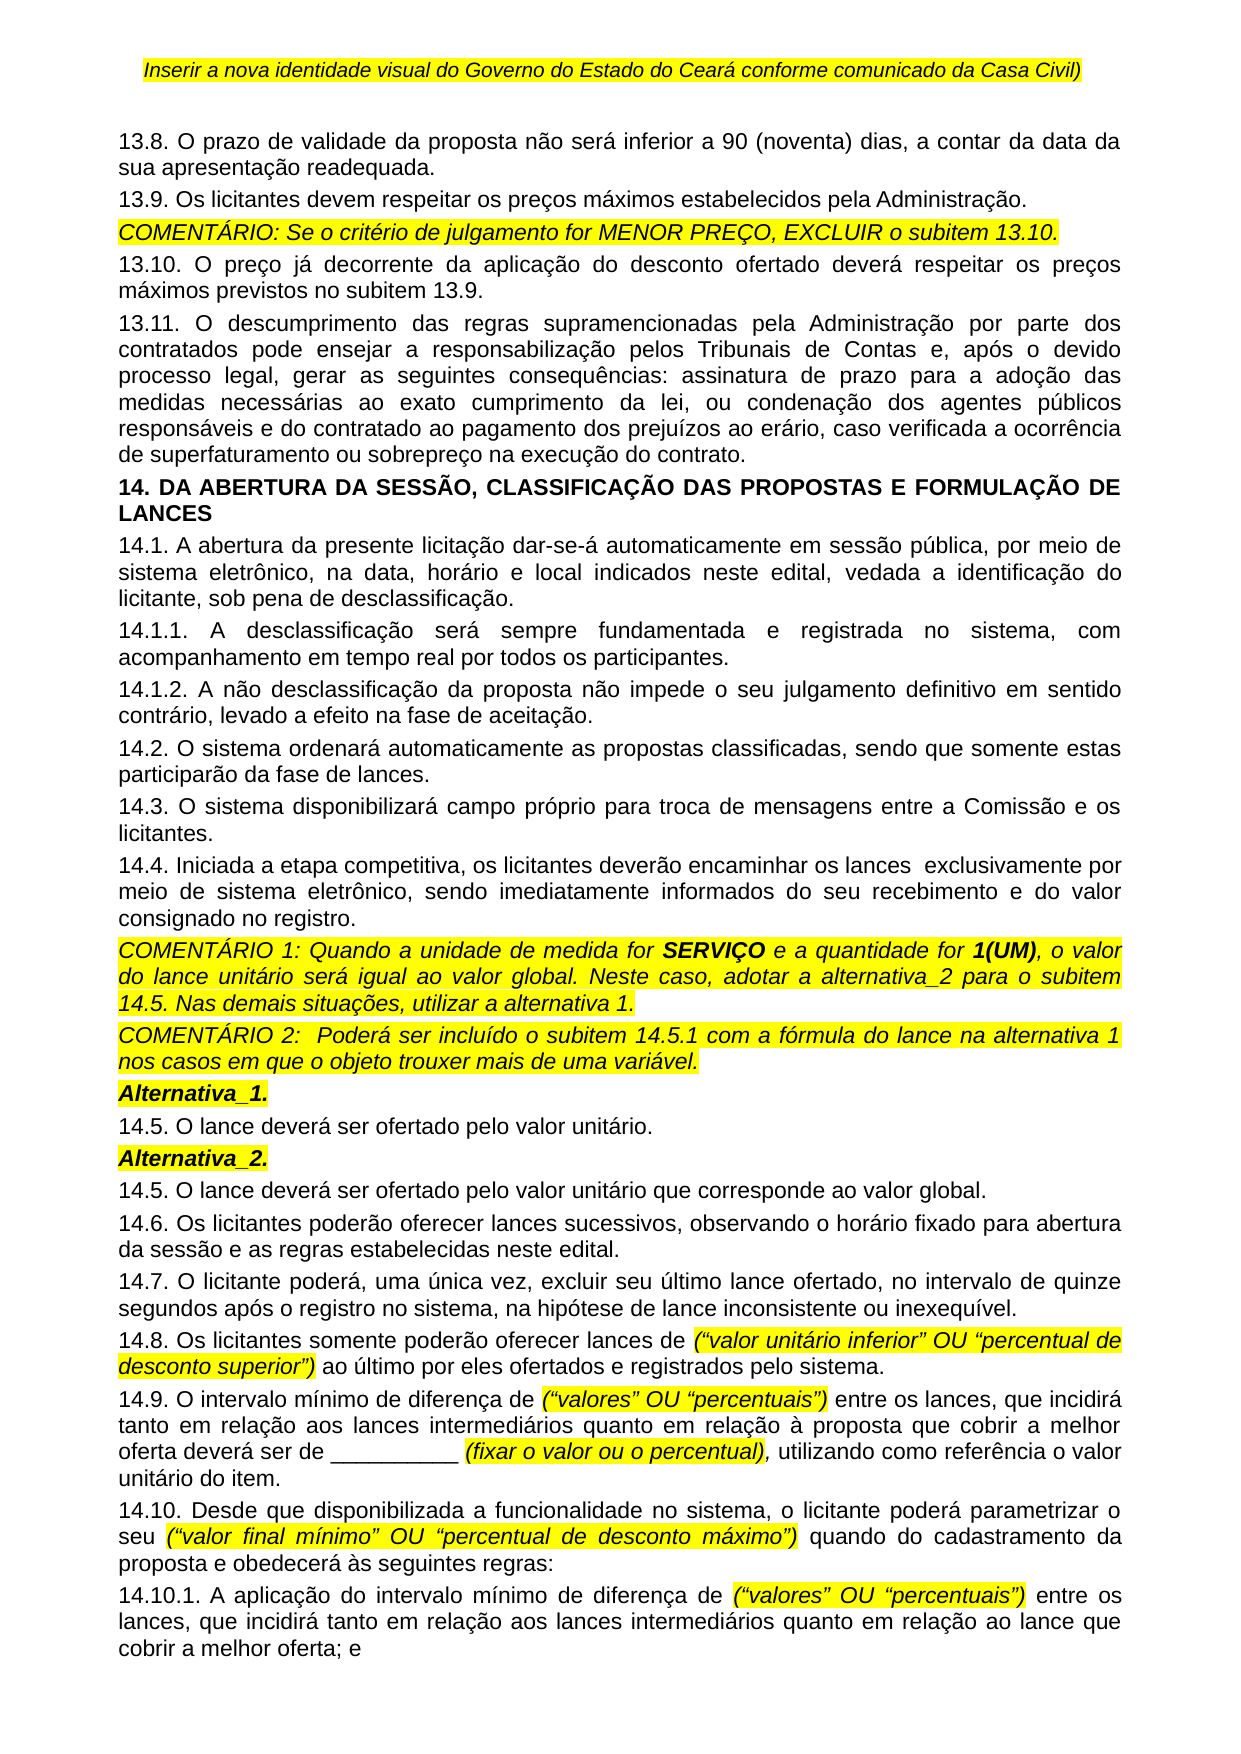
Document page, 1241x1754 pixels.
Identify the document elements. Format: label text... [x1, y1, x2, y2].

text 14.1.2. A não desclassificação da proposta não impede o seu julgamento definitivo em sentido contrário, levado a efeito na fase de aceitação. [118, 676, 1122, 728]
text 13.9. Os licitantes devem respeitar os preços máximos estabelecidos pela Administração. [118, 186, 1122, 213]
text Alternativa_1. [118, 1080, 1122, 1107]
text 14.5. O lance deverá ser ofertado pelo valor unitário que corresponde ao valor global. [118, 1177, 1122, 1204]
text 14.6. Os licitantes poderão oferecer lances sucessivos, observando o horário fixado para abertura da sessão e as regras estabelecidas neste edital. [118, 1209, 1122, 1262]
text 13.8. O prazo de validade da proposta não será inferior a 90 (noventa) dias, a contar da data da sua apresentação readequada. [118, 128, 1122, 180]
text COMENTÁRIO 1: Quando a unidade de medida for SERVIÇO e a quantidade for 1(UM), o valor do lance unitário será igual ao valor global. Neste caso, adotar a alternativa_2 para o subitem 14.5. Nas demais situações, utilizar a alternativa 1. [118, 937, 1122, 1016]
text COMENTÁRIO: Se o critério de julgamento for MENOR PREÇO, EXCLUIR o subitem 13.10. [118, 218, 1122, 245]
text 14.1.1. A desclassificação será sempre fundamentada e registrada no sistema, com acompanhamento em tempo real por todos os participantes. [118, 617, 1122, 670]
text 14.9. O intervalo mínimo de diferença de (“valores” OU “percentuais”) entre os lances, que incidirá tanto em relação aos lances intermediários quanto em relação à proposta que cobrir a melhor oferta deverá ser de __________ (fixar o valor ou o percentual), utilizando como referência o valor unitário do item. [118, 1386, 1122, 1491]
text Alternativa_2. [118, 1145, 1122, 1171]
text 14.5. O lance deverá ser ofertado pelo valor unitário. [118, 1113, 1122, 1139]
text 14.3. O sistema disponibilizará campo próprio para troca de mensagens entre a Comissão e os licitantes. [118, 793, 1122, 846]
text 14.10. Desde que disponibilizada a funcionalidade no sistema, o licitante poderá parametrizar o seu (“valor final mínimo” OU “percentual de desconto máximo”) quando do cadastramento da proposta e obedecerá às seguintes regras: [118, 1497, 1122, 1576]
text 14.2. O sistema ordenará automaticamente as propostas classificadas, sendo que somente estas participarão da fase de lances. [118, 734, 1122, 787]
text COMENTÁRIO 2: Poderá ser incluído o subitem 14.5.1 com a fórmula do lance na alternativa 1 nos casos em que o objeto trouxer mais de uma variável. [118, 1022, 1122, 1074]
text 13.11. O descumprimento das regras supramencionadas pela Administração por parte dos contratados pode ensejar a responsabilização pelos Tribunais de Contas e, após o devido processo legal, gerar as seguintes consequências: assinatura de prazo para a adoção das medidas necessárias ao exato cumprimento da lei, ou condenação dos agentes públicos responsáveis e do contratado ao pagamento dos prejuízos ao erário, caso verificada a ocorrência de superfaturamento ou sobrepreço na execução do contrato. [118, 309, 1122, 468]
text 14.8. Os licitantes somente poderão oferecer lances de (“valor unitário inferior” OU “percentual de desconto superior”) ao último por eles ofertados e registrados pelo sistema. [118, 1327, 1122, 1379]
text 14.1. A abertura da presente licitação dar-se-á automaticamente em sessão pública, por meio de sistema eletrônico, na data, horário e local indicados neste edital, vedada a identificação do licitante, sob pena de desclassificação. [118, 532, 1122, 611]
text 13.10. O preço já decorrente da aplicação do desconto ofertado deverá respeitar os preços máximos previstos no subitem 13.9. [118, 251, 1122, 303]
text 14.7. O licitante poderá, uma única vez, excluir seu último lance ofertado, no intervalo de quinze segundos após o registro no sistema, na hipótese de lance inconsistente ou inexequível. [118, 1268, 1122, 1321]
text 14.4. Iniciada a etapa competitiva, os licitantes deverão encaminhar os lances exclusivamente por meio de sistema eletrônico, sendo imediatamente informados do seu recebimento e do valor consignado no registro. [118, 852, 1122, 931]
text 14. DA ABERTURA DA SESSÃO, CLASSIFICAÇÃO DAS PROPOSTAS E FORMULAÇÃO DE LANCES [118, 473, 1122, 526]
text 14.10.1. A aplicação do intervalo mínimo de diferença de (“valores” OU “percentuais”) entre os lances, que incidirá tanto em relação aos lances intermediários quanto em relação ao lance que cobrir a melhor oferta; e [118, 1582, 1122, 1661]
